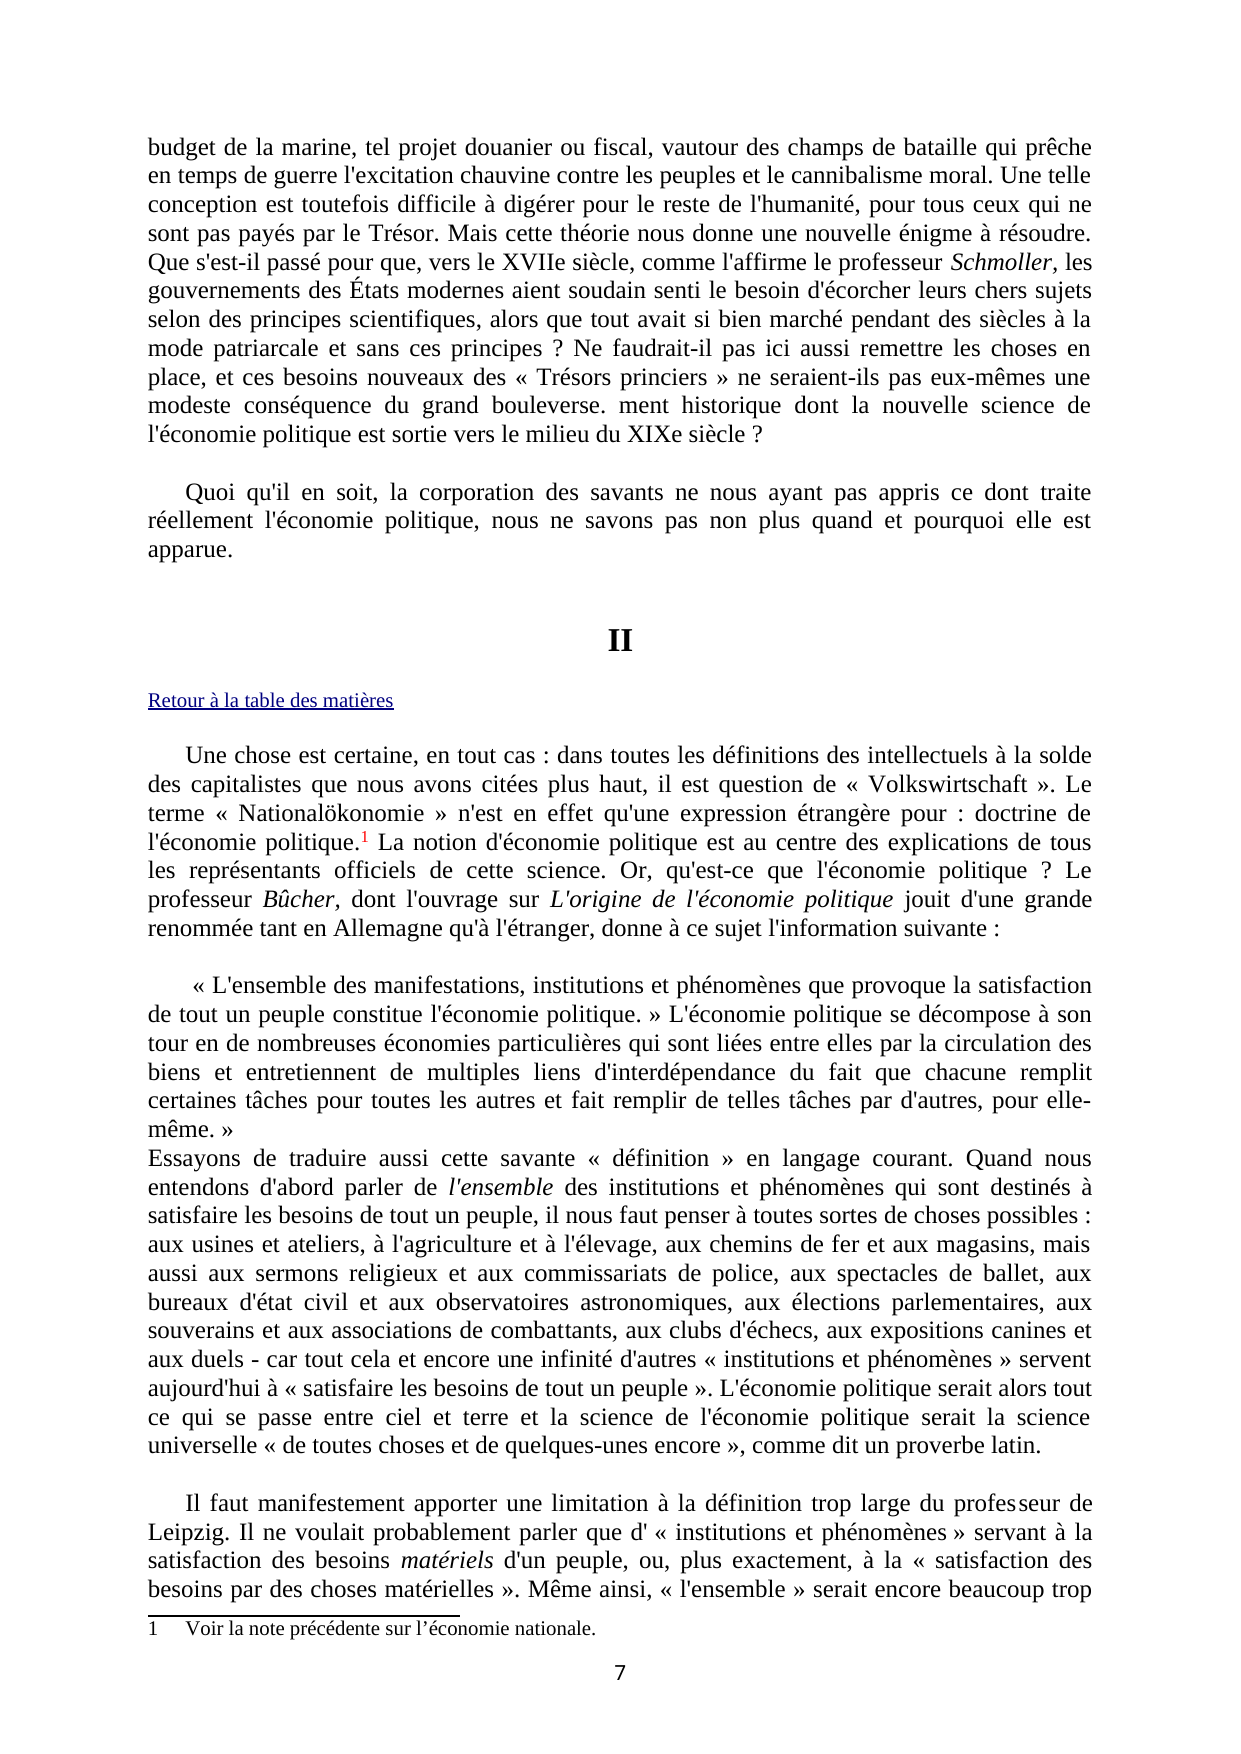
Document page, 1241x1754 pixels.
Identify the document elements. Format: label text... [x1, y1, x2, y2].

text « L'ensemble des manifestations, institutions et phénomènes que provoque la satisfaction de tout un peuple constitue l'économie politique. » L'économie politique se décompose à son tour en de nombreuses économies particulières qui sont liées entre elles par la circulation des biens et entretiennent de multiples liens d'interdépen­dance du fait que chacune remplit certaines tâches pour toutes les autres et fait remplir de telles tâches par d'autres, pour elle-même. » [148, 970, 1093, 1143]
text Voir la note précédente sur l’économie nationale. [148, 1616, 1093, 1640]
text II [148, 620, 1093, 659]
text Retour à la table des matières [148, 687, 1093, 712]
text Il faut manifestement apporter une limitation à la définition trop large du profes­seur de Leipzig. Il ne voulait probablement parler que d' « institutions et phéno­mènes » servant à la satisfaction des besoins matériels d'un peuple, ou, plus exacte­ment, à la « satisfaction des besoins par des choses matérielles ». Même ainsi, « l'en­sem­ble » serait encore beaucoup trop [148, 1488, 1093, 1603]
text Quoi qu'il en soit, la corporation des savants ne nous ayant pas appris ce dont traite réellement l'économie politique, nous ne savons pas non plus quand et pourquoi elle est apparue. [148, 477, 1093, 563]
text Essayons de traduire aussi cette savante « définition » en langage courant. Quand nous entendons d'abord parler de l'ensemble des institutions et phénomènes qui sont destinés à satisfaire les besoins de tout un peuple, il nous faut penser à toutes sortes de choses possibles : aux usines et ateliers, à l'agriculture et à l'élevage, aux chemins de fer et aux magasins, mais aussi aux sermons religieux et aux commissariats de police, aux spectacles de ballet, aux bureaux d'état civil et aux observatoires astrono­miques, aux élections parlementaires, aux souverains et aux associations de combat­tants, aux clubs d'échecs, aux expositions canines et aux duels - car tout cela et encore une infinité d'autres « institutions et phénomènes » servent aujourd'hui à « satisfaire les besoins de tout un peuple ». L'économie politique serait alors tout ce qui se passe entre ciel et terre et la science de l'économie politique serait la science universelle « de toutes choses et de quelques-unes encore », comme dit un proverbe latin. [148, 1143, 1093, 1459]
text budget de la marine, tel projet douanier ou fiscal, vautour des champs de bataille qui prêche en temps de guerre l'excitation chauvine contre les peuples et le cannibalisme moral. Une telle conception est toutefois difficile à digérer pour le reste de l'humanité, pour tous ceux qui ne sont pas payés par le Trésor. Mais cette théorie nous donne une nouvelle énigme à résoudre. Que s'est-il passé pour que, vers le XVIIe siècle, comme l'affirme le professeur Schmoller, les gouvernements des États modernes aient soudain senti le besoin d'écorcher leurs chers sujets selon des principes scientifiques, alors que tout avait si bien marché pendant des siècles à la mode patriarcale et sans ces principes ? Ne faudrait-il pas ici aussi remettre les choses en place, et ces besoins nouveaux des « Trésors princiers » ne seraient-ils pas eux-mêmes une modeste conséquence du grand bouleverse. ment historique dont la nouvelle science de l'économie politique est sortie vers le milieu du XIXe siècle ? [148, 132, 1093, 448]
text Une chose est certaine, en tout cas : dans toutes les définitions des intellectuels à la solde des capitalistes que nous avons citées plus haut, il est question de « Volkswirtschaft ». Le terme « Nationalökonomie » n'est en effet qu'une expression étrangère pour : doctrine de l'économie politique. La notion d'économie politique est au centre des explications de tous les représentants officiels de cette science. Or, qu'est-ce que l'économie politique ? Le professeur Bûcher, dont l'ouvrage sur L'origi­ne de l'économie politique jouit d'une grande renommée tant en Allemagne qu'à l'étran­ger, donne à ce sujet l'information suivante : [148, 740, 1093, 942]
